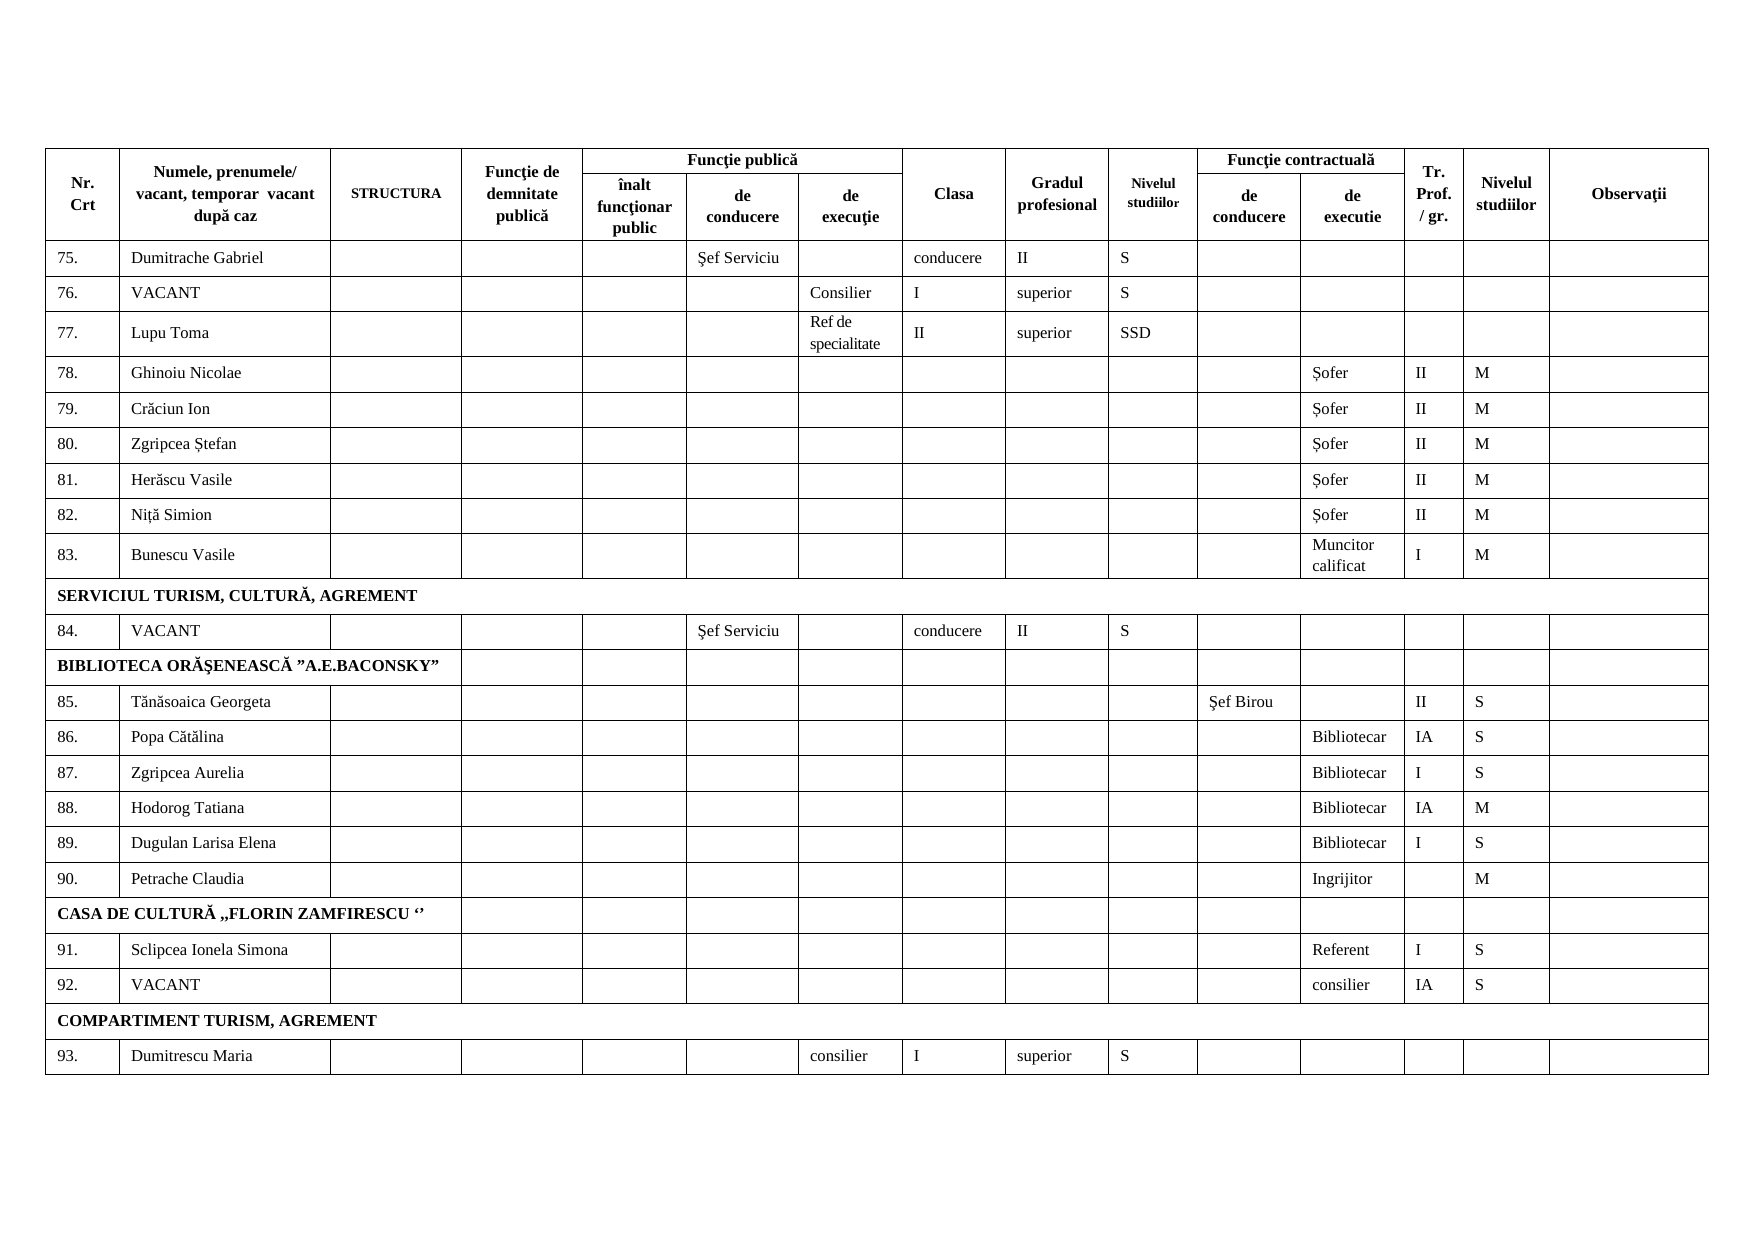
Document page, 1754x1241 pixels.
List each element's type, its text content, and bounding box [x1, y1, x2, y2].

table_cell [687, 464, 798, 498]
table_cell M [1464, 357, 1549, 392]
table_cell [687, 721, 798, 755]
table_cell [1198, 277, 1300, 311]
table_cell [583, 534, 686, 578]
table_cell [903, 499, 1005, 533]
table_cell [1109, 792, 1197, 826]
table_cell [1006, 969, 1108, 1003]
table_cell [1550, 898, 1708, 932]
table_cell Popa Cătălina [120, 721, 330, 755]
table_cell [1198, 898, 1300, 932]
table_cell [1109, 827, 1197, 862]
table_cell [1405, 277, 1463, 311]
table_cell [462, 969, 582, 1003]
table_cell [799, 863, 902, 897]
table_header Tr. Prof./ gr. [1405, 149, 1463, 240]
table_cell [1006, 428, 1108, 462]
table_cell Ghinoiu Nicolae [120, 357, 330, 392]
table_cell [1006, 756, 1108, 791]
table_cell Bibliotecar [1301, 827, 1404, 862]
table_cell [1006, 686, 1108, 720]
table_cell [1550, 534, 1708, 578]
table_cell Şef Serviciu [687, 241, 798, 276]
table_cell [1198, 464, 1300, 498]
table_cell consilier [799, 1040, 902, 1074]
table_cell II [1405, 428, 1463, 462]
table_cell [462, 428, 582, 462]
table_cell [1109, 393, 1197, 427]
table_cell [687, 357, 798, 392]
table_cell [799, 357, 902, 392]
table_cell 84. [46, 615, 119, 649]
table_cell [1405, 241, 1463, 276]
table_cell [583, 934, 686, 968]
table_cell [903, 863, 1005, 897]
table_header Nivelul studiilor [1464, 149, 1549, 240]
table_cell [1006, 792, 1108, 826]
table_cell [799, 898, 902, 932]
table_cell [687, 499, 798, 533]
table_cell [1550, 650, 1708, 684]
table_cell SSD [1109, 312, 1197, 356]
table_cell [1405, 615, 1463, 649]
table_cell [462, 534, 582, 578]
table_cell II [1006, 615, 1108, 649]
table_cell [687, 1040, 798, 1074]
table_cell [1550, 721, 1708, 755]
table_cell [1550, 615, 1708, 649]
table_cell [583, 827, 686, 862]
table_cell [462, 934, 582, 968]
table_cell S [1464, 756, 1549, 791]
table_cell [1006, 534, 1108, 578]
table_cell S [1109, 277, 1197, 311]
table_cell [903, 827, 1005, 862]
table_header Funcţie contractuală [1198, 149, 1404, 173]
table_cell 90. [46, 863, 119, 897]
table_cell [799, 792, 902, 826]
table_cell [1198, 357, 1300, 392]
table_cell [903, 721, 1005, 755]
table_cell [1550, 393, 1708, 427]
table_cell Niță Simion [120, 499, 330, 533]
table_cell [903, 357, 1005, 392]
table_cell [1301, 615, 1404, 649]
table_cell superior [1006, 312, 1108, 356]
table_cell Şef Serviciu [687, 615, 798, 649]
table_cell 87. [46, 756, 119, 791]
table_cell [462, 615, 582, 649]
table_cell Șofer [1301, 393, 1404, 427]
table_cell S [1109, 241, 1197, 276]
table_cell [462, 898, 582, 932]
table_cell [1550, 792, 1708, 826]
table_cell Şef Birou [1198, 686, 1300, 720]
table_cell [331, 241, 461, 276]
table_cell [1550, 312, 1708, 356]
table_cell [583, 686, 686, 720]
table_cell [1301, 1040, 1404, 1074]
table_cell [799, 534, 902, 578]
table_cell [331, 721, 461, 755]
table_cell [331, 534, 461, 578]
table_cell S [1109, 1040, 1197, 1074]
table_cell [1198, 756, 1300, 791]
table_cell [1006, 499, 1108, 533]
table_cell [331, 464, 461, 498]
table_cell [1464, 650, 1549, 684]
table_cell S [1464, 969, 1549, 1003]
table_cell [1198, 792, 1300, 826]
table_cell S [1464, 934, 1549, 968]
table_cell [687, 393, 798, 427]
table_cell VACANT [120, 969, 330, 1003]
table_cell II [1405, 686, 1463, 720]
table_cell [462, 393, 582, 427]
table_cell [903, 934, 1005, 968]
table_cell [799, 756, 902, 791]
table_cell [331, 357, 461, 392]
table_cell Șofer [1301, 464, 1404, 498]
table_cell [1198, 1040, 1300, 1074]
table_cell 76. [46, 277, 119, 311]
table_cell [903, 756, 1005, 791]
table_cell [1198, 312, 1300, 356]
table_cell [799, 428, 902, 462]
table_cell [903, 898, 1005, 932]
table_cell [799, 499, 902, 533]
table_cell conducere [903, 615, 1005, 649]
table_cell [1109, 756, 1197, 791]
table_cell [687, 827, 798, 862]
table_cell superior [1006, 1040, 1108, 1074]
table_cell Bibliotecar [1301, 756, 1404, 791]
table_cell Șofer [1301, 499, 1404, 533]
table_cell [331, 428, 461, 462]
table_header Clasa [903, 149, 1005, 240]
table_cell M [1464, 393, 1549, 427]
table_cell 82. [46, 499, 119, 533]
table_cell [583, 499, 686, 533]
table_cell [1301, 312, 1404, 356]
table_cell [1198, 650, 1300, 684]
table_cell BIBLIOTECA ORĂŞENEASCĂ ”A.E.BACONSKY” [46, 650, 461, 684]
table_cell II [1405, 393, 1463, 427]
table_cell [583, 898, 686, 932]
table_cell 78. [46, 357, 119, 392]
table_cell [462, 756, 582, 791]
table_cell VACANT [120, 277, 330, 311]
table_cell [687, 756, 798, 791]
table_cell [331, 277, 461, 311]
table_cell Petrache Claudia [120, 863, 330, 897]
table_cell consilier [1301, 969, 1404, 1003]
table_cell [462, 650, 582, 684]
table_cell S [1109, 615, 1197, 649]
table_cell II [903, 312, 1005, 356]
table_header Observaţii [1550, 149, 1708, 240]
table_cell [1301, 686, 1404, 720]
table_cell [1464, 898, 1549, 932]
table_cell [1550, 464, 1708, 498]
table_cell 80. [46, 428, 119, 462]
table_cell [687, 277, 798, 311]
table_cell [331, 934, 461, 968]
table_cell [903, 534, 1005, 578]
table_cell de conducere [1198, 174, 1300, 240]
table_cell [1109, 898, 1197, 932]
table_cell S [1464, 827, 1549, 862]
table_cell [1109, 534, 1197, 578]
table_cell [1006, 721, 1108, 755]
table_cell [1464, 1040, 1549, 1074]
table_cell [1198, 969, 1300, 1003]
table_cell [1550, 863, 1708, 897]
table_cell [903, 428, 1005, 462]
table_cell Crăciun Ion [120, 393, 330, 427]
table_cell [1405, 898, 1463, 932]
table_cell Hodorog Tatiana [120, 792, 330, 826]
table_cell [1198, 393, 1300, 427]
table_cell [583, 393, 686, 427]
table_cell [1550, 969, 1708, 1003]
table_cell Herăscu Vasile [120, 464, 330, 498]
table_cell [799, 650, 902, 684]
table_cell [1550, 357, 1708, 392]
table_cell [583, 428, 686, 462]
table_cell Ref de specialitate [799, 312, 902, 356]
table_cell [583, 1040, 686, 1074]
table_cell [1301, 650, 1404, 684]
table_cell 92. [46, 969, 119, 1003]
table_cell M [1464, 534, 1549, 578]
table_cell [1109, 650, 1197, 684]
table_cell [903, 464, 1005, 498]
table_cell [462, 721, 582, 755]
table_cell [1109, 357, 1197, 392]
table_cell [331, 615, 461, 649]
table_cell [331, 1040, 461, 1074]
table_cell [1006, 357, 1108, 392]
table_cell II [1405, 499, 1463, 533]
table_cell [903, 650, 1005, 684]
table_cell [462, 1040, 582, 1074]
table_cell [1550, 756, 1708, 791]
table_cell conducere [903, 241, 1005, 276]
table_cell 91. [46, 934, 119, 968]
table_cell M [1464, 428, 1549, 462]
table_cell [1109, 863, 1197, 897]
table_cell [1550, 686, 1708, 720]
table_cell [583, 721, 686, 755]
table_cell [1301, 277, 1404, 311]
table_cell [1464, 312, 1549, 356]
table_cell S [1464, 721, 1549, 755]
table_cell [687, 863, 798, 897]
table_cell [799, 721, 902, 755]
table_cell CASA DE CULTURĂ ,,FLORIN ZAMFIRESCU ‘’ [46, 898, 461, 932]
table_cell 85. [46, 686, 119, 720]
table_cell [583, 792, 686, 826]
table_cell Șofer [1301, 428, 1404, 462]
table_cell I [1405, 934, 1463, 968]
table_cell [1198, 428, 1300, 462]
table_cell [687, 792, 798, 826]
table_cell 79. [46, 393, 119, 427]
table_cell I [1405, 756, 1463, 791]
table_cell [583, 277, 686, 311]
table_cell [1405, 312, 1463, 356]
table_cell înalt funcţionar public [583, 174, 686, 240]
table_header Funcţie publică [583, 149, 902, 173]
table_cell [583, 969, 686, 1003]
table_cell [1198, 534, 1300, 578]
table_cell COMPARTIMENT TURISM, AGREMENT [46, 1004, 1708, 1039]
table_cell [1198, 827, 1300, 862]
table_cell [1550, 934, 1708, 968]
table_cell [687, 650, 798, 684]
table_cell [1550, 277, 1708, 311]
table_cell 75. [46, 241, 119, 276]
table_cell [331, 393, 461, 427]
table_cell [583, 863, 686, 897]
table_cell [1109, 721, 1197, 755]
table_cell [687, 534, 798, 578]
table_cell superior [1006, 277, 1108, 311]
table_cell [1198, 241, 1300, 276]
table_cell [462, 686, 582, 720]
table_cell [462, 792, 582, 826]
table_cell [1006, 863, 1108, 897]
table_cell 77. [46, 312, 119, 356]
table_cell [462, 464, 582, 498]
table_cell [1198, 934, 1300, 968]
table_cell [1405, 1040, 1463, 1074]
table_cell Bibliotecar [1301, 792, 1404, 826]
table_cell [799, 686, 902, 720]
table_cell [1198, 863, 1300, 897]
table_cell [331, 863, 461, 897]
table_header Funcţie de demnitate publică [462, 149, 582, 240]
table_cell Bibliotecar [1301, 721, 1404, 755]
table_cell M [1464, 499, 1549, 533]
table_cell [799, 393, 902, 427]
table_cell [799, 241, 902, 276]
table_cell [1006, 464, 1108, 498]
table_cell [903, 969, 1005, 1003]
table_cell II [1006, 241, 1108, 276]
table_cell M [1464, 464, 1549, 498]
table_cell [687, 686, 798, 720]
table_cell 86. [46, 721, 119, 755]
table_cell I [1405, 827, 1463, 862]
table_cell 93. [46, 1040, 119, 1074]
table_cell [799, 827, 902, 862]
table_cell [903, 393, 1005, 427]
table_cell [583, 357, 686, 392]
table_cell [903, 792, 1005, 826]
table_header Nivelul studiilor [1109, 149, 1197, 240]
table_cell Lupu Toma [120, 312, 330, 356]
table_cell [1550, 428, 1708, 462]
table_cell Tănăsoaica Georgeta [120, 686, 330, 720]
table_cell [583, 650, 686, 684]
table_cell [799, 969, 902, 1003]
table_cell 81. [46, 464, 119, 498]
table_cell [583, 241, 686, 276]
table_cell [1006, 934, 1108, 968]
table_cell Șofer [1301, 357, 1404, 392]
table_cell [687, 969, 798, 1003]
table_cell Sclipcea Ionela Simona [120, 934, 330, 968]
table_header Gradul profesional [1006, 149, 1108, 240]
table_cell [1006, 898, 1108, 932]
table_cell [1198, 615, 1300, 649]
table_cell [1464, 615, 1549, 649]
table_cell [462, 863, 582, 897]
table_cell 83. [46, 534, 119, 578]
table_cell [462, 827, 582, 862]
table_cell [1006, 650, 1108, 684]
table_cell IA [1405, 792, 1463, 826]
table_cell S [1464, 686, 1549, 720]
table_cell M [1464, 792, 1549, 826]
table_cell [1109, 428, 1197, 462]
table_cell II [1405, 464, 1463, 498]
table_cell [1198, 721, 1300, 755]
table_cell [1109, 686, 1197, 720]
table_cell I [903, 277, 1005, 311]
table_cell [331, 686, 461, 720]
table_cell [331, 499, 461, 533]
table_cell Referent [1301, 934, 1404, 968]
table_cell 89. [46, 827, 119, 862]
table_cell [1550, 1040, 1708, 1074]
table_cell [1109, 969, 1197, 1003]
table_cell Dumitrache Gabriel [120, 241, 330, 276]
table_cell [687, 312, 798, 356]
table_cell SERVICIUL TURISM, CULTURĂ, AGREMENT [46, 579, 1708, 614]
table_cell [331, 312, 461, 356]
table_header Numele, prenumele/ vacant, temporar vacant după caz [120, 149, 330, 240]
table_cell [331, 792, 461, 826]
table_cell [1464, 241, 1549, 276]
table_cell Dumitrescu Maria [120, 1040, 330, 1074]
table_cell de conducere [687, 174, 798, 240]
table_cell IA [1405, 969, 1463, 1003]
table_cell Dugulan Larisa Elena [120, 827, 330, 862]
table_cell [331, 756, 461, 791]
table_cell 88. [46, 792, 119, 826]
table_cell [1109, 934, 1197, 968]
table_cell [583, 464, 686, 498]
table_cell [1006, 827, 1108, 862]
table_cell [903, 686, 1005, 720]
table_cell I [1405, 534, 1463, 578]
table_cell [687, 898, 798, 932]
table_cell [1301, 898, 1404, 932]
table_cell [1405, 863, 1463, 897]
table_cell [583, 756, 686, 791]
table_cell de executie [1301, 174, 1404, 240]
table_cell [1405, 650, 1463, 684]
table_cell [799, 934, 902, 968]
table_cell Bunescu Vasile [120, 534, 330, 578]
table_cell [687, 428, 798, 462]
table_cell [462, 499, 582, 533]
table_cell Ingrijitor [1301, 863, 1404, 897]
table_cell de execuţie [799, 174, 902, 240]
table_cell [799, 464, 902, 498]
table_cell [462, 241, 582, 276]
table_cell [1550, 499, 1708, 533]
table_cell [331, 969, 461, 1003]
table_cell Zgripcea Ștefan [120, 428, 330, 462]
table_cell Muncitor calificat [1301, 534, 1404, 578]
table_cell Consilier [799, 277, 902, 311]
table_cell [462, 312, 582, 356]
table_cell [1550, 827, 1708, 862]
table_cell [462, 357, 582, 392]
table_cell [583, 615, 686, 649]
table_cell IA [1405, 721, 1463, 755]
table_cell VACANT [120, 615, 330, 649]
table_cell [331, 827, 461, 862]
table_header STRUCTURA [331, 149, 461, 240]
table_cell [1301, 241, 1404, 276]
table_cell II [1405, 357, 1463, 392]
table_cell [687, 934, 798, 968]
table_cell [1198, 499, 1300, 533]
table_cell [1109, 464, 1197, 498]
table_cell [1109, 499, 1197, 533]
table_cell I [903, 1040, 1005, 1074]
table_cell Zgripcea Aurelia [120, 756, 330, 791]
table_cell M [1464, 863, 1549, 897]
table_cell [1006, 393, 1108, 427]
table_cell [1550, 241, 1708, 276]
table_cell [799, 615, 902, 649]
table_cell [462, 277, 582, 311]
table_cell [1464, 277, 1549, 311]
table_header Nr. Crt [46, 149, 119, 240]
table_cell [583, 312, 686, 356]
